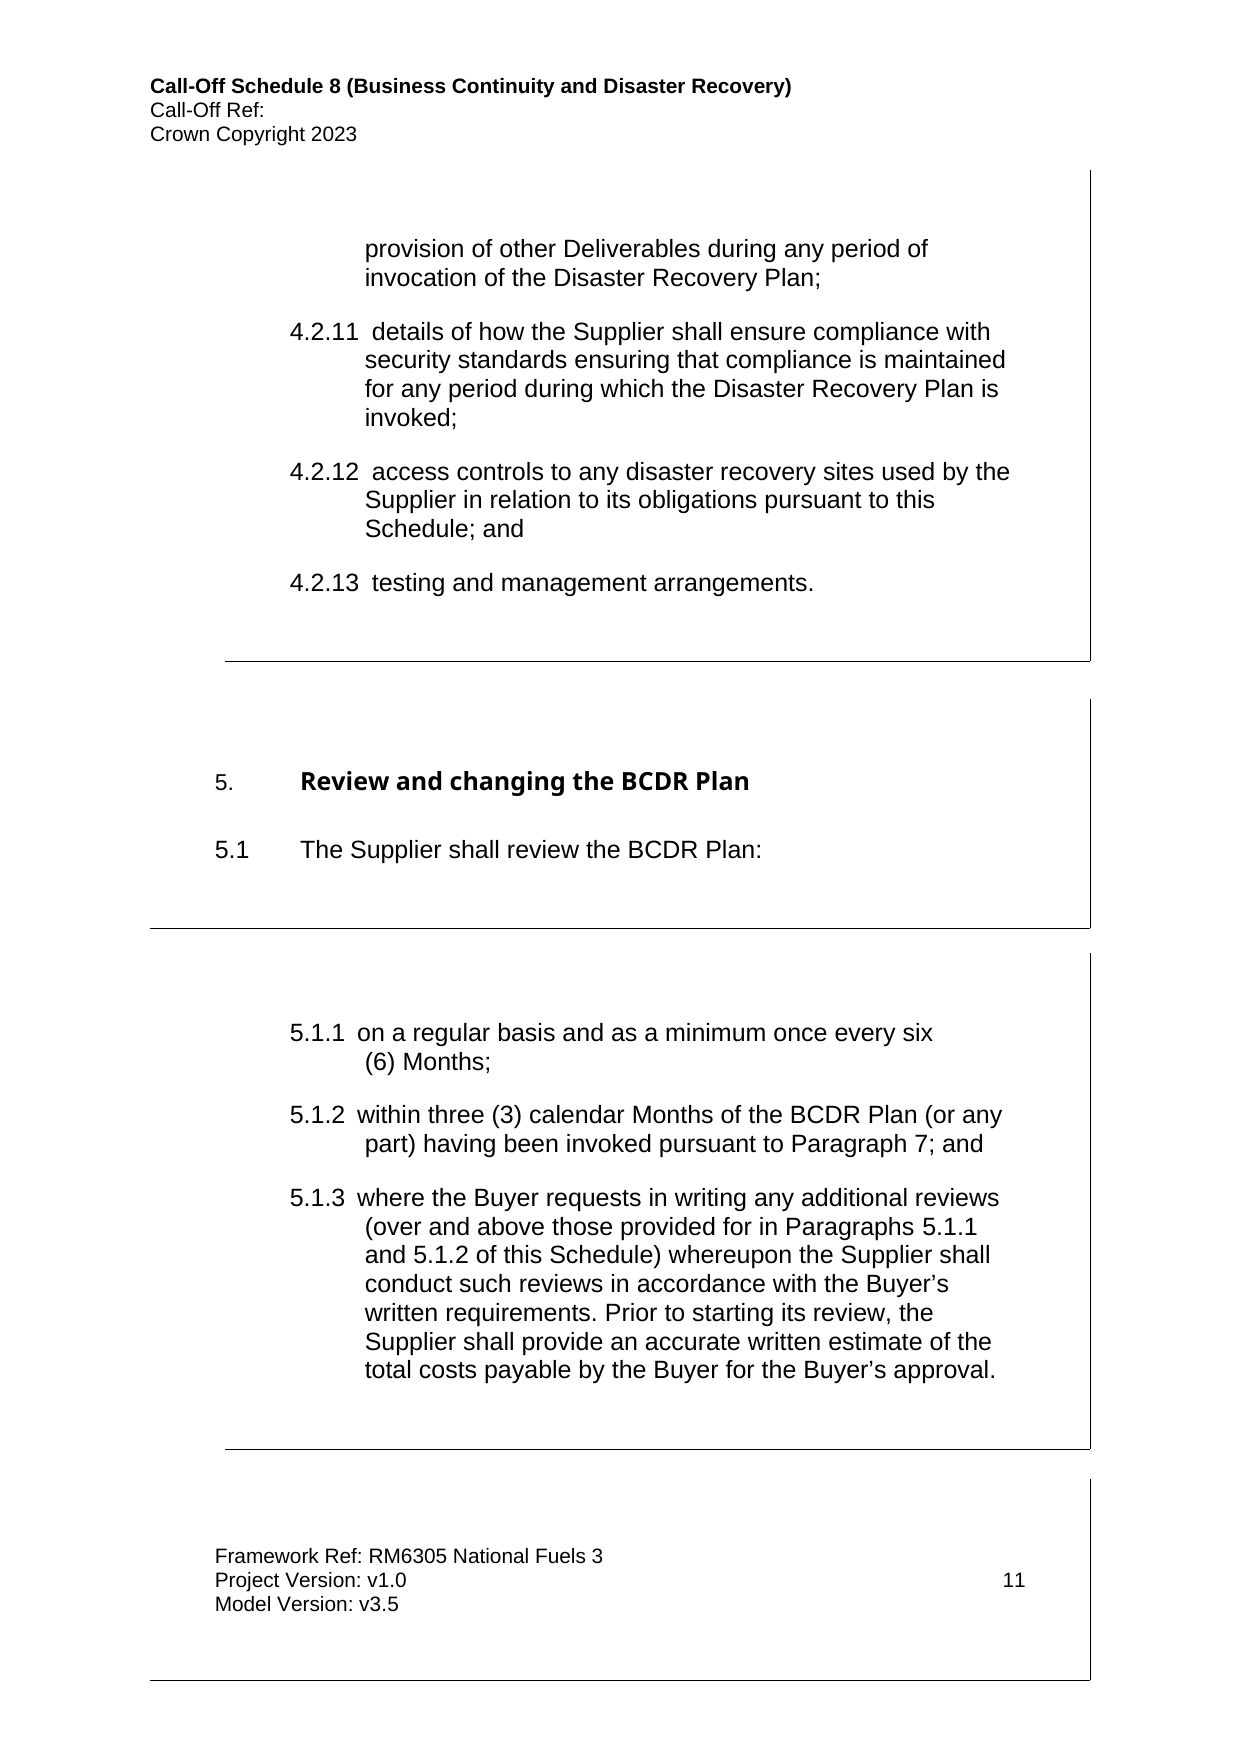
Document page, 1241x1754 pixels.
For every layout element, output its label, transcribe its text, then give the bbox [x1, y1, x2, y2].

list testing and management arrangements. [225, 503, 1090, 661]
list Review and changing the BCDR Plan [150, 699, 1090, 770]
list within three (3) calendar Months of the BCDR Plan (or any part) having been invoked pursuant to Paragraph 7; and [225, 1036, 1090, 1118]
list The Supplier shall review the BCDR Plan: [150, 770, 1090, 928]
list details of how the Supplier shall ensure compliance with security standards ensuring that compliance is maintained for any period during which the Disaster Recovery Plan is invoked; [225, 252, 1090, 392]
list on a regular basis and as a minimum once every six (6) Months; [225, 953, 1090, 1036]
list access controls to any disaster recovery sites used by the Supplier in relation to its obligations pursuant to this Schedule; and [225, 392, 1090, 503]
list any applicable Performance Indicators (PI’s) with respect to the provision of the disaster recovery services and details of any agreed relaxation to the Performance Indicators (PI’s) or Service Levels in respect of the provision of other Deliverables during any period of invocation of the Disaster Recovery Plan; [225, 170, 1090, 252]
list where the Buyer requests in writing any additional reviews (over and above those provided for in Paragraphs 5.1.1 and 5.1.2 of this Schedule) whereupon the Supplier shall conduct such reviews in accordance with the Buyer’s written requirements. Prior to starting its review, the Supplier shall provide an accurate written estimate of the total costs payable by the Buyer for the Buyer’s approval. The costs of both Parties of any such additional reviews shall be met by the Buyer except that the Supplier shall not be entitled to charge the Buyer for any costs that it may incur above any estimate without the Buyer’s prior written approval. [225, 1118, 1090, 1449]
